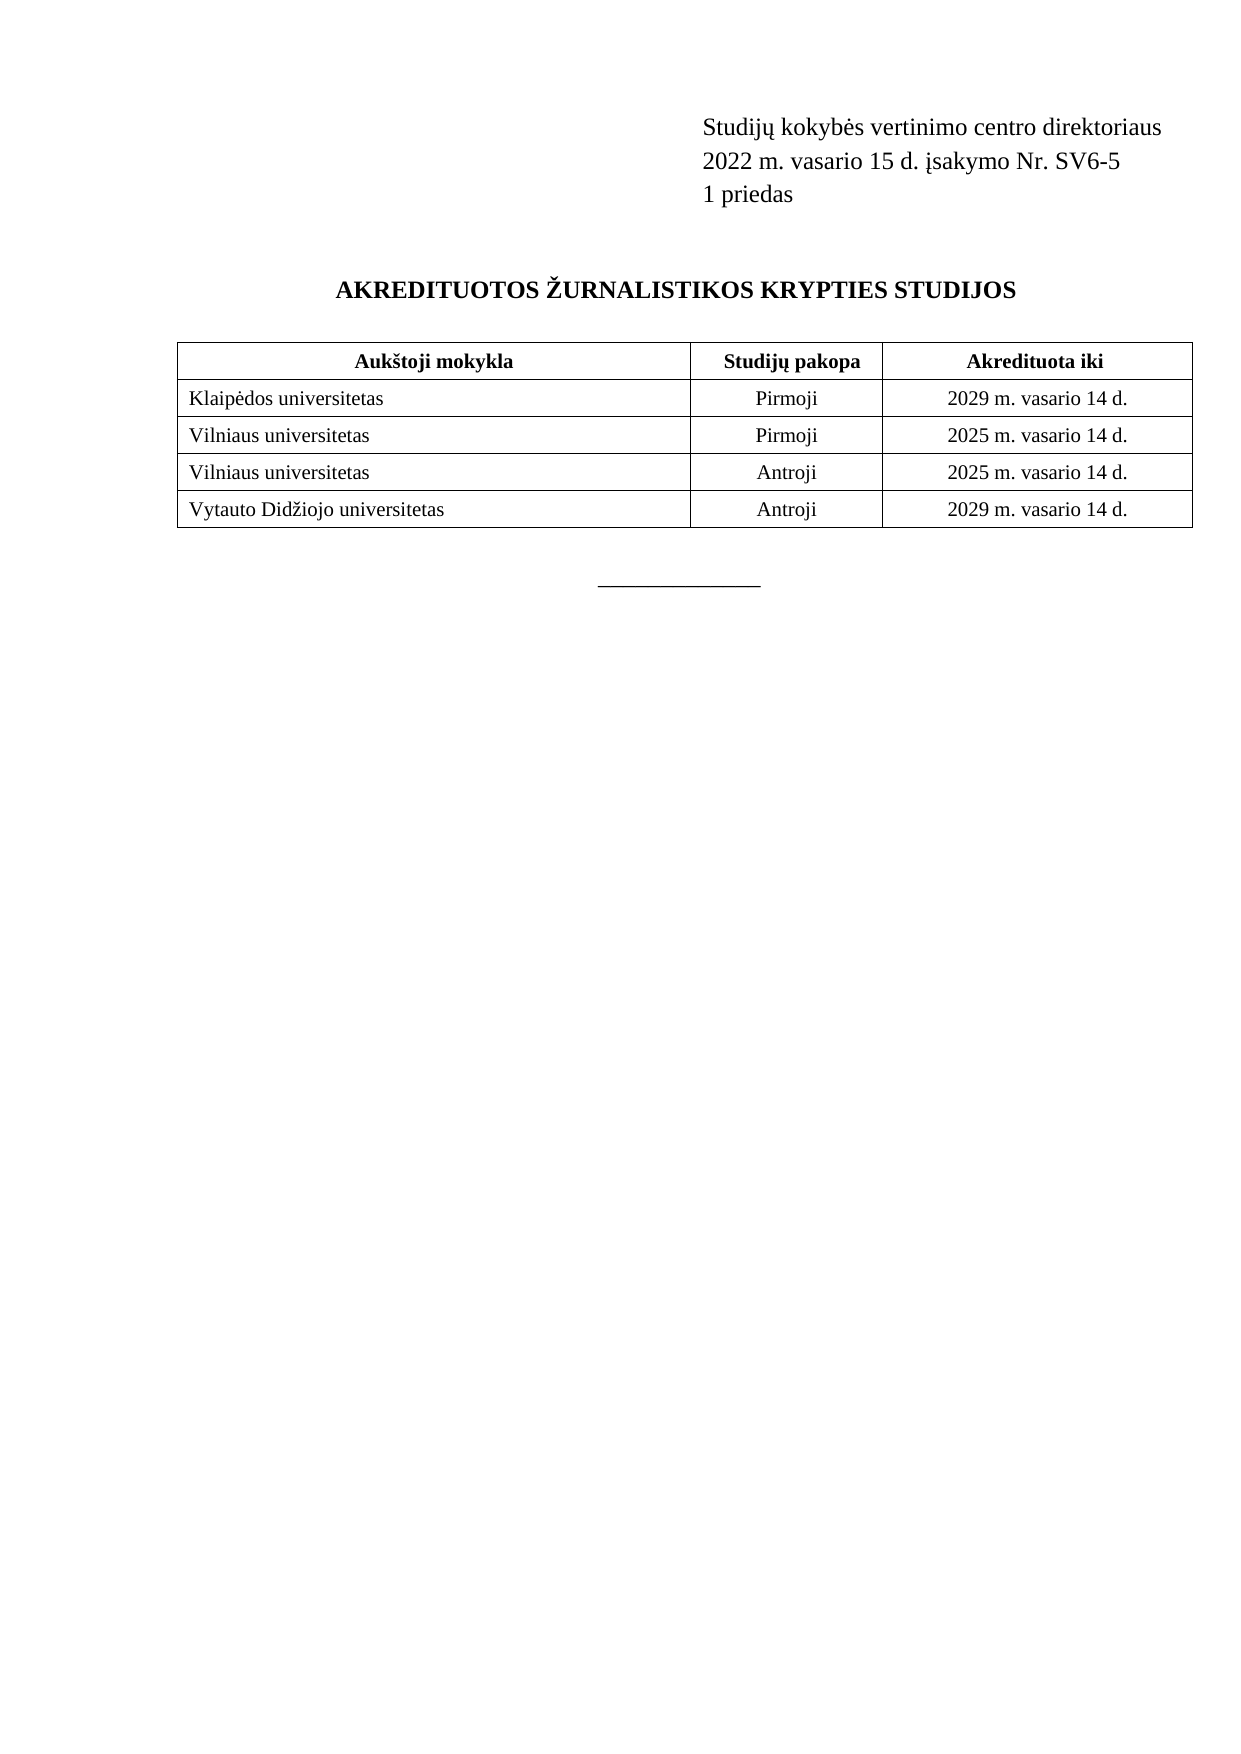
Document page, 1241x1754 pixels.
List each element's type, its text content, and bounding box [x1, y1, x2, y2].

table_cell Antroji [691, 454, 882, 490]
text 2022 m. vasario 15 d. įsakymo Nr. SV6-5 [702, 146, 1181, 175]
table_cell 2025 m. vasario 14 d. [883, 454, 1192, 490]
table_header Studijų pakopa [691, 343, 882, 379]
table_cell Klaipėdos universitetas [178, 380, 690, 416]
text Studijų kokybės vertinimo centro direktoriaus [702, 112, 1181, 141]
table_cell Vilniaus universitetas [178, 454, 690, 490]
table_cell Vytauto Didžiojo universitetas [178, 491, 690, 527]
table_header Aukštoji mokykla [178, 343, 690, 379]
table_cell Pirmoji [691, 380, 882, 416]
text AKREDITUOTOS ŽURNALISTIKOS KRYPTIES STUDIJOS [177, 275, 1181, 303]
table_cell 2025 m. vasario 14 d. [883, 417, 1192, 453]
table_cell 2029 m. vasario 14 d. [883, 380, 1192, 416]
text _____________ [177, 561, 1181, 590]
text 1 priedas [702, 179, 1181, 208]
table_cell Antroji [691, 491, 882, 527]
table_cell Vilniaus universitetas [178, 417, 690, 453]
table_header Akredituota iki [883, 343, 1192, 379]
table_cell 2029 m. vasario 14 d. [883, 491, 1192, 527]
table_cell Pirmoji [691, 417, 882, 453]
